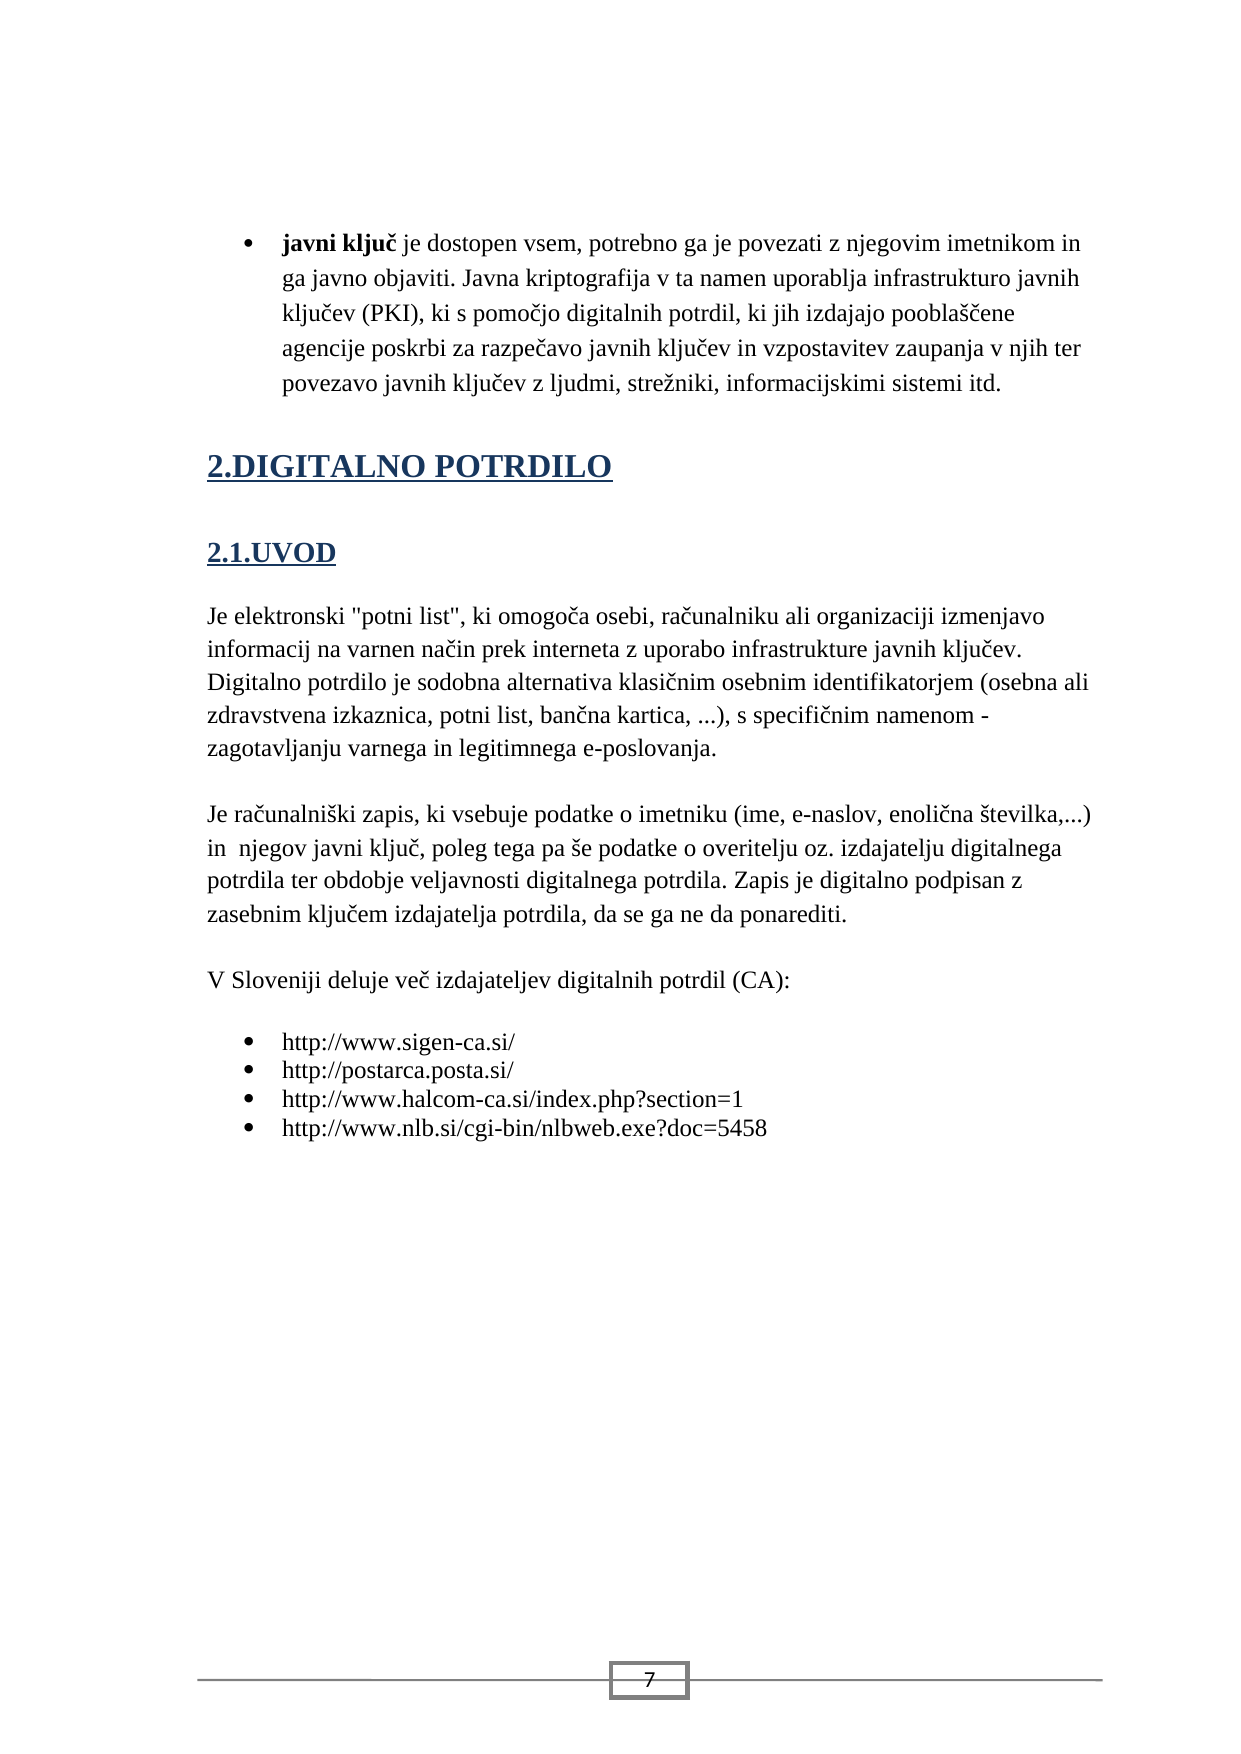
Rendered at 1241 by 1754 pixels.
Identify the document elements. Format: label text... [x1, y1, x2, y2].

list javni ključ je dostopen vsem, potrebno ga je povezati z njegovim imetnikom in ga javno objaviti. Javna kriptografija v ta namen uporablja infrastrukturo javnih ključev (PKI), ki s pomočjo digitalnih potrdil, ki jih izdajajo pooblaščene agencije poskrbi za razpečavo javnih ključev in vzpostavitev zaupanja v njih ter povezavo javnih ključev z ljudmi, strežniki, informacijskimi sistemi itd. [244, 222, 1093, 397]
text V Sloveniji deluje več izdajateljev digitalnih potrdil (CA): [207, 932, 1093, 993]
subtitle 2.1.UVOD [207, 535, 1093, 568]
list http://www.sigen-ca.si/ [244, 1027, 1093, 1056]
list http://postarca.posta.si/ [244, 1056, 1093, 1084]
list http://www.halcom-ca.si/index.php?section=1 [244, 1084, 1093, 1113]
subtitle 2.DIGITALNO POTRDILO [207, 447, 1093, 485]
text Je elektronski "potni list", ki omogoča osebi, računalniku ali organizaciji izmenjavo informacij na varnen način prek interneta z uporabo infrastrukture javnih ključev. Digitalno potrdilo je sodobna alternativa klasičnim osebnim identifikatorjem (osebna ali zdravstvena izkaznica, potni list, bančna kartica, ...), s specifičnim namenom - zagotavljanju varnega in legitimnega e-poslovanja. Je računalniški zapis, ki vsebuje podatke o imetniku (ime, e-naslov, enolična številka,...) in njegov javni ključ, poleg tega pa še podatke o overitelju oz. izdajatelju digitalnega potrdila ter obdobje veljavnosti digitalnega potrdila. Zapis je digitalno podpisan z zasebnim ključem izdajatelja potrdila, da se ga ne da ponarediti. [207, 601, 1093, 927]
list http://www.nlb.si/cgi-bin/nlbweb.exe?doc=5458 [244, 1113, 1093, 1142]
